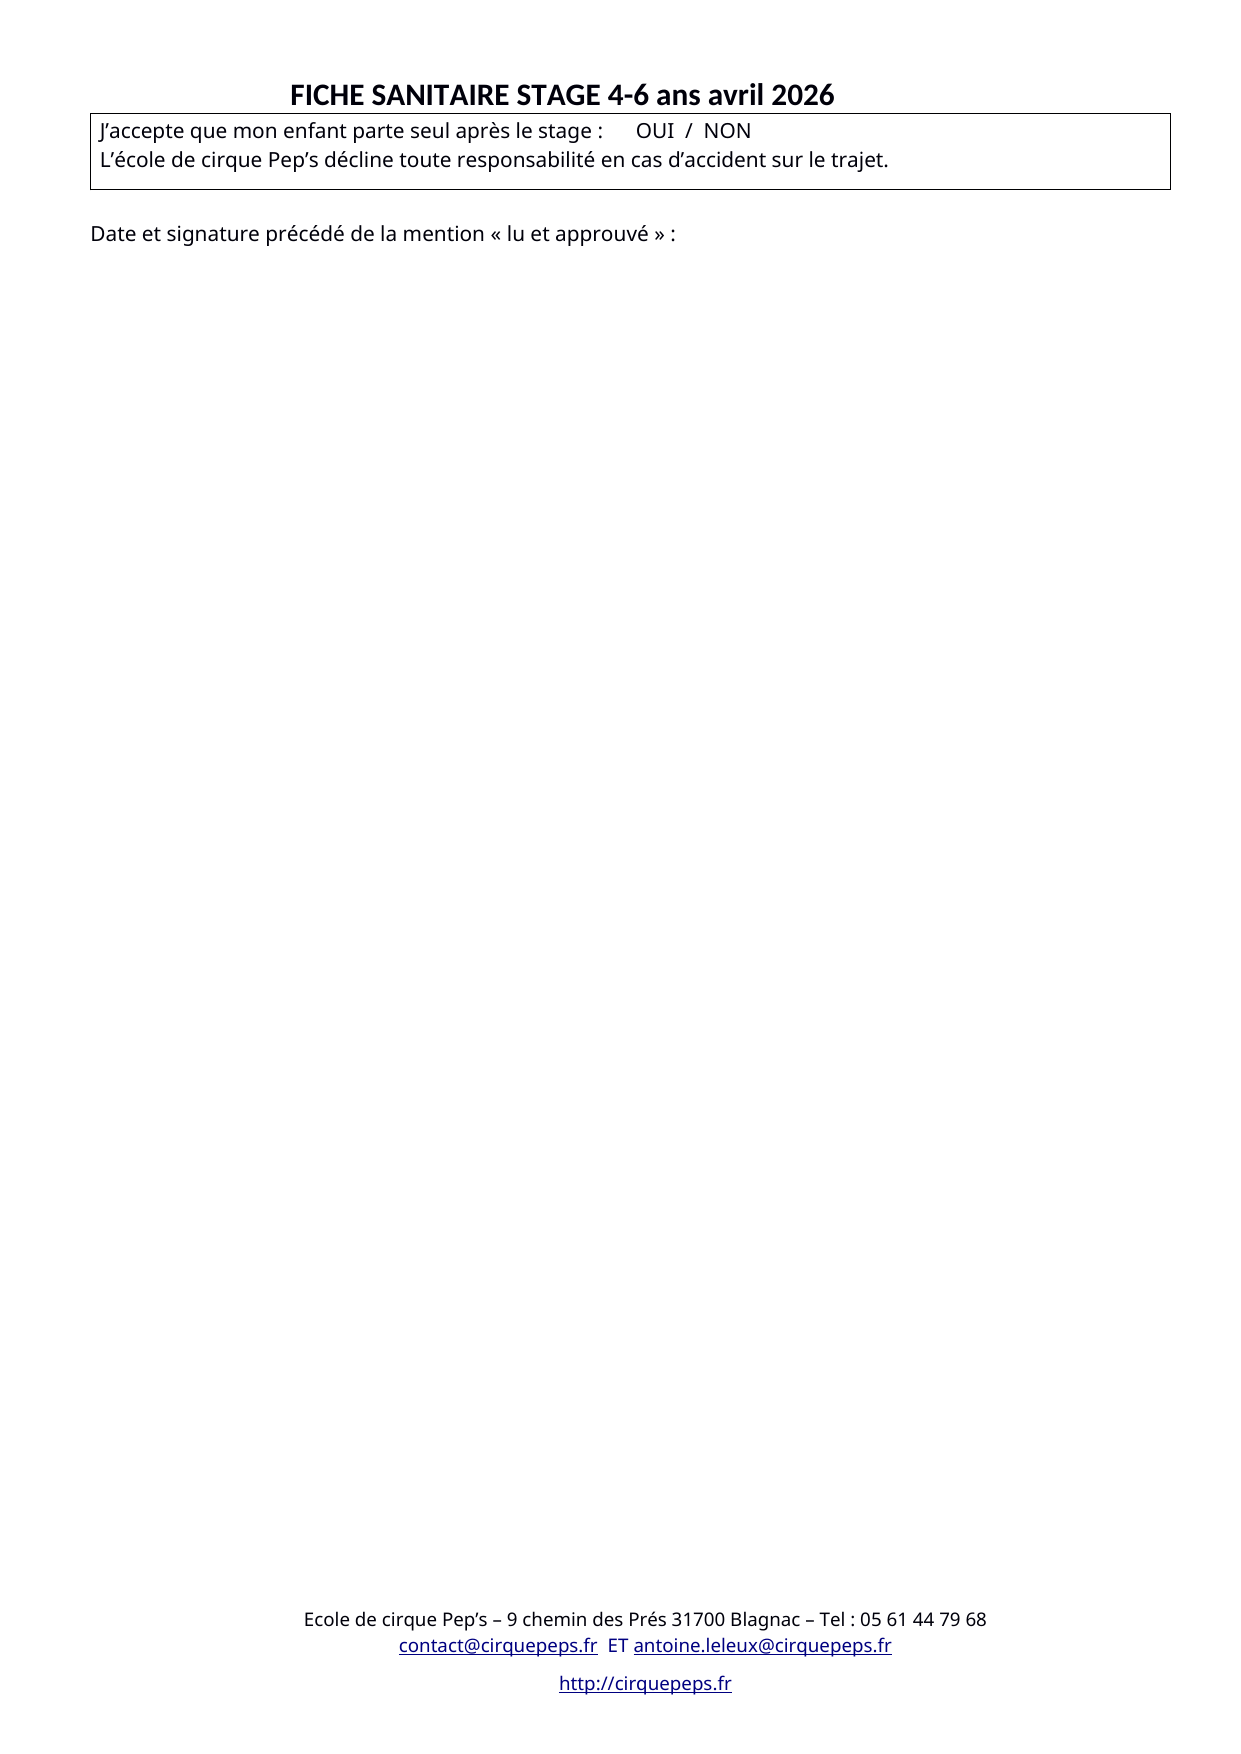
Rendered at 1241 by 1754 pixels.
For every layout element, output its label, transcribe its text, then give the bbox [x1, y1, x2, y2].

text Date et signature précédé de la mention « lu et approuvé » : [90, 219, 1171, 247]
text J’accepte que mon enfant parte seul après le stage : OUI / NON [91, 114, 1170, 142]
text L’école de cirque Pep’s décline toute responsabilité en cas d’accident sur le trajet. [91, 142, 1170, 173]
